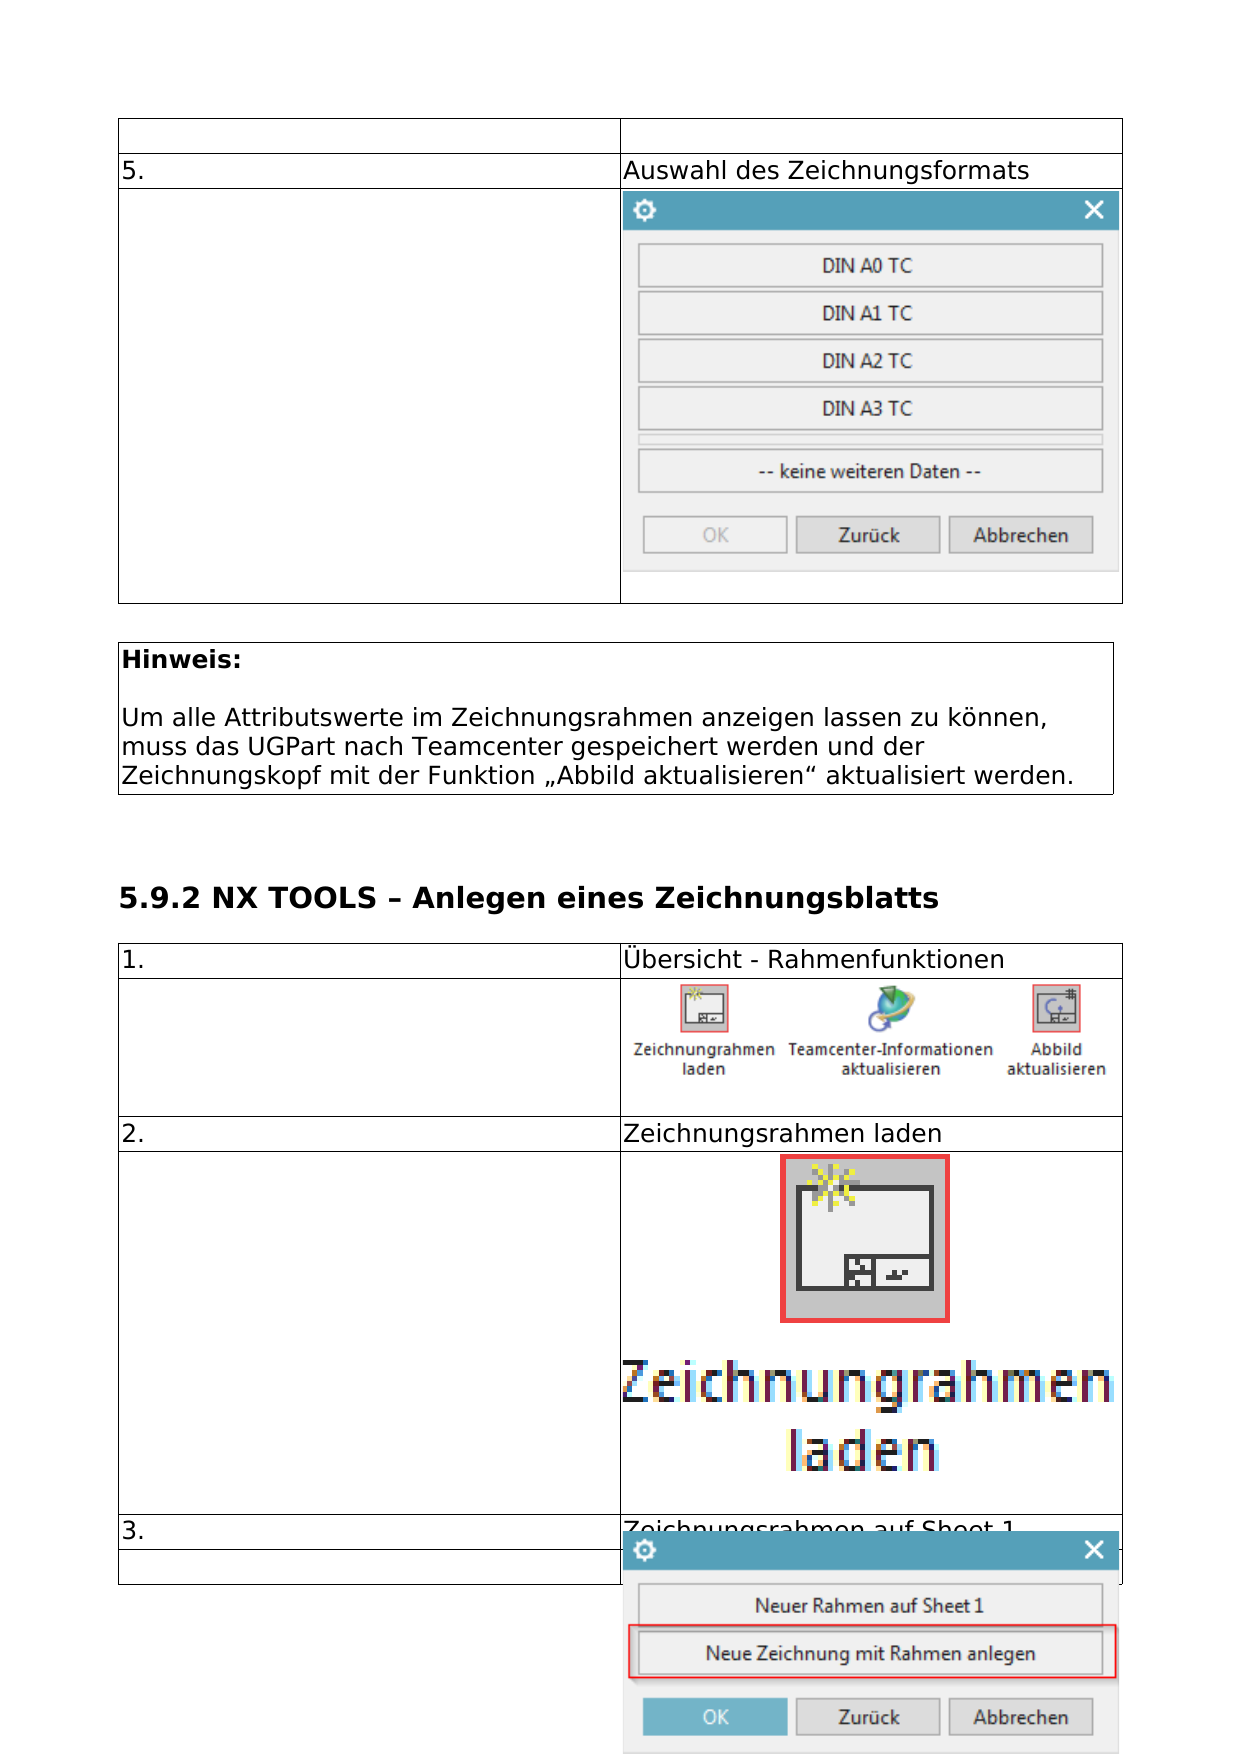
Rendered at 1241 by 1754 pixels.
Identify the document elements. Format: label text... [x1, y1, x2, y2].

picture [622, 191, 1120, 572]
table_cell [621, 189, 1122, 603]
table_cell [621, 119, 1122, 153]
table_cell 2. [119, 1117, 620, 1151]
table_cell Zeichnungsrahmen auf Sheet 1 [621, 1515, 1122, 1549]
table_cell 3. [119, 1515, 620, 1549]
table_cell [621, 979, 1122, 1116]
picture [622, 1531, 1120, 1754]
picture [622, 1154, 1120, 1482]
table_cell [621, 1152, 1122, 1513]
table_header Hinweis: Um alle Attributswerte im Zeichnungsrahmen anzeigen lassen zu können, muss das UGPart nach Teamcenter gespeichert werden und der Zeichnungskopf mit der Funktion „Abbild aktualisieren“ aktualisiert werden. [119, 643, 1113, 794]
table_cell [119, 119, 620, 153]
table_cell [119, 189, 620, 603]
picture [622, 980, 1120, 1084]
table_header 1. [119, 944, 620, 977]
table_cell Auswahl des Zeichnungsformats [621, 154, 1122, 188]
table_header Übersicht - Rahmenfunktionen [621, 944, 1122, 977]
table_cell Zeichnungsrahmen laden [621, 1117, 1122, 1151]
subtitle 5.9.2 NX TOOLS – Anlegen eines Zeichnungsblatts [118, 881, 1122, 915]
table_cell [119, 1550, 620, 1584]
table_cell [119, 1152, 620, 1513]
table_cell [119, 979, 620, 1116]
table_cell 5. [119, 154, 620, 188]
